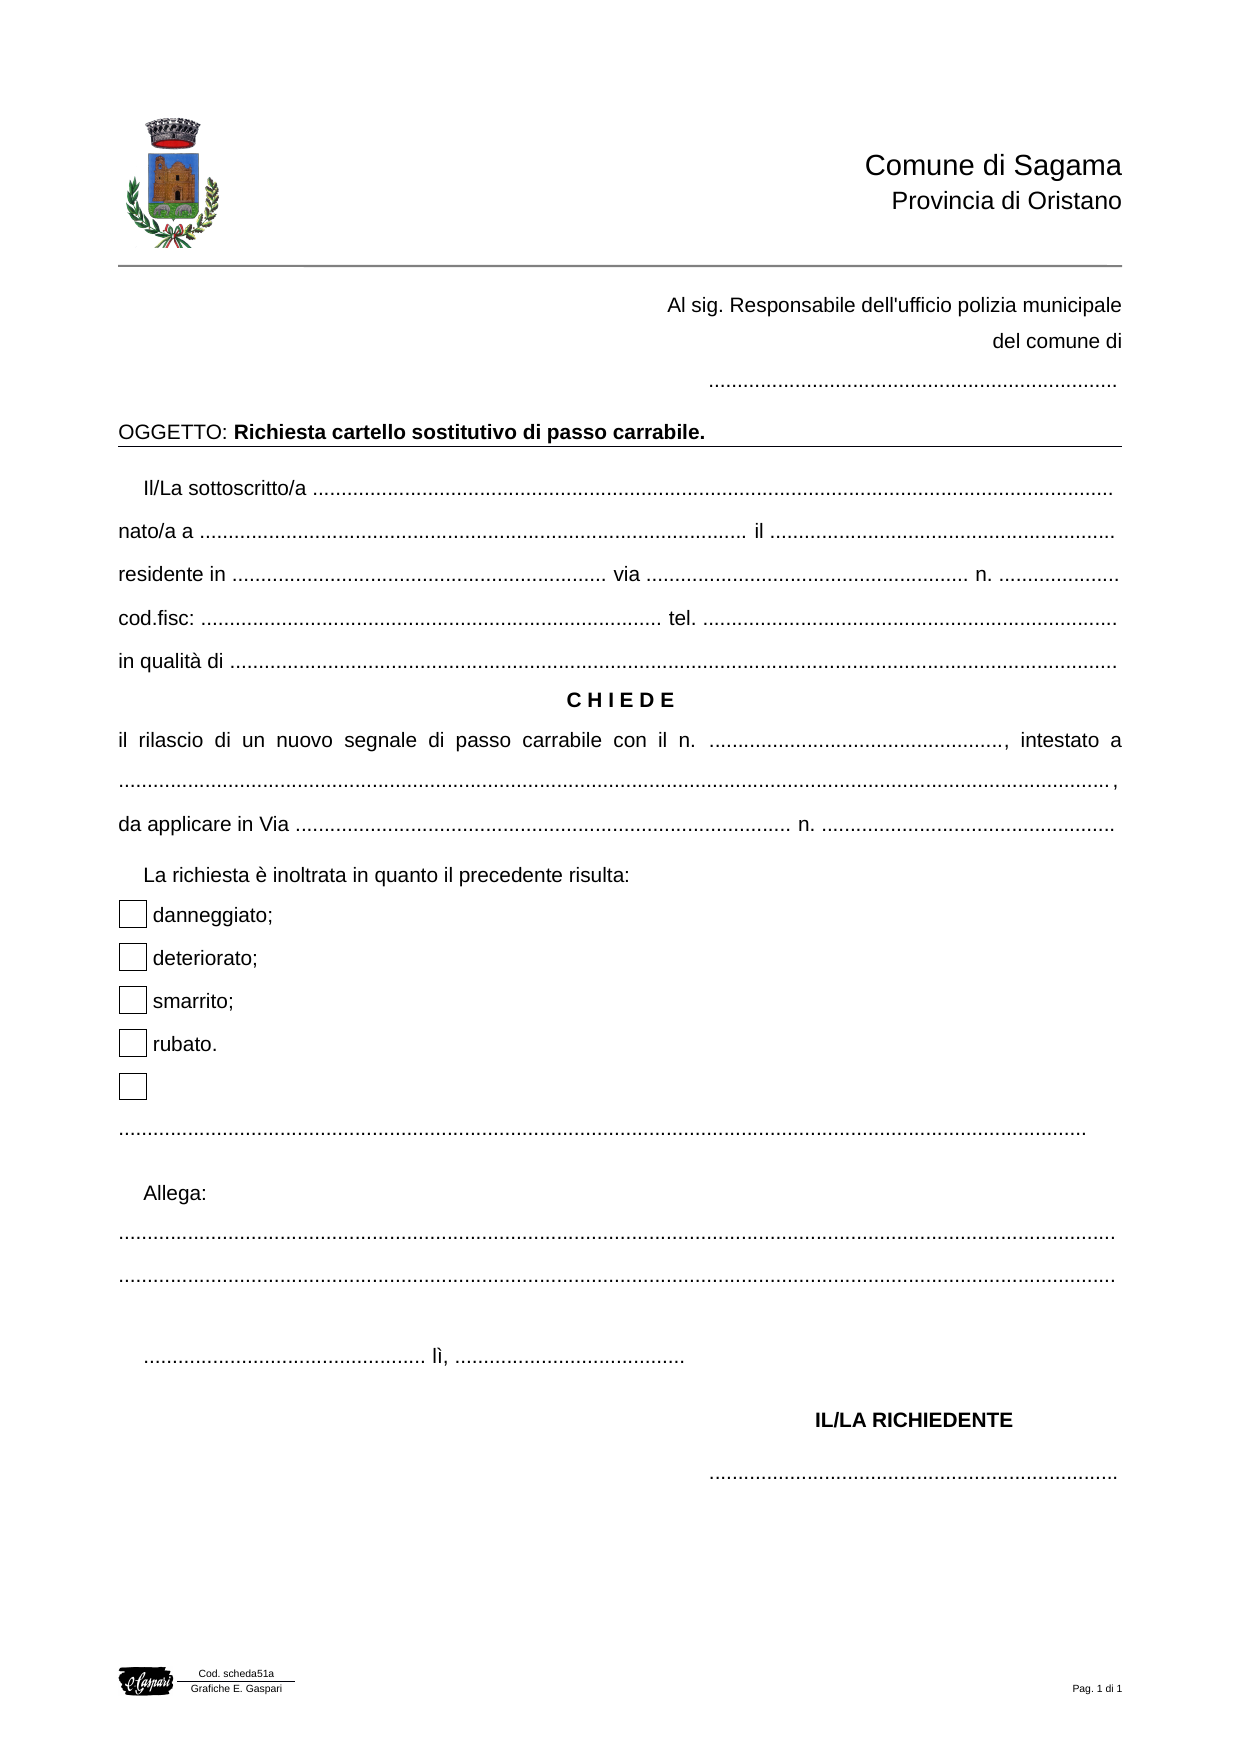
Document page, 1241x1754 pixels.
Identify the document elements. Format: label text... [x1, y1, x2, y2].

text Il/La sottoscritto/a ........................................................................................................................................... [118, 472, 1122, 501]
text cod.fisc: ................................................................................ tel. ........................................................................ [118, 602, 1122, 630]
text da applicare in Via ...................................................................................... n. ................................................... [118, 808, 1122, 836]
text deteriorato; [118, 942, 1122, 971]
text ....................................................................... [706, 1456, 1122, 1485]
text in qualità di .......................................................................................................................................................... [118, 645, 1122, 673]
text smarrito; [118, 985, 1122, 1014]
text nato/a a ............................................................................................... il ............................................................ [118, 515, 1122, 544]
text Al sig. Responsabile dell'ufficio polizia municipale del comune di [531, 293, 1122, 352]
text C H I E D E [118, 688, 1122, 712]
text ............................................................................................................................................................................. [118, 1216, 1122, 1245]
text ....................................................................... [708, 364, 1122, 393]
text ........................................................................................................................................................................ [118, 1072, 1122, 1141]
text OGGETTO: Richiesta cartello sostitutivo di passo carrabile. [118, 420, 1122, 446]
text Allega: [118, 1181, 1122, 1204]
picture [118, 1666, 174, 1696]
text IL/LA RICHIEDENTE [706, 1408, 1122, 1432]
text Comune di Sagama [224, 148, 1122, 181]
text rubato. [118, 1028, 1122, 1057]
text La richiesta è inoltrata in quanto il precedente risulta: [118, 863, 1122, 887]
text ................................................. lì, ........................................ [143, 1340, 1122, 1369]
text residente in ................................................................. via ........................................................ n. ..................... [118, 558, 1122, 587]
text ............................................................................................................................................................................. [118, 1259, 1122, 1288]
text Provincia di Oristano [224, 186, 1122, 215]
text il rilascio di un nuovo segnale di passo carrabile con il n. ..................................................., intestato a ............................................................................................................................................................................, [118, 724, 1122, 793]
text danneggiato; [118, 899, 1122, 928]
picture [122, 117, 224, 248]
